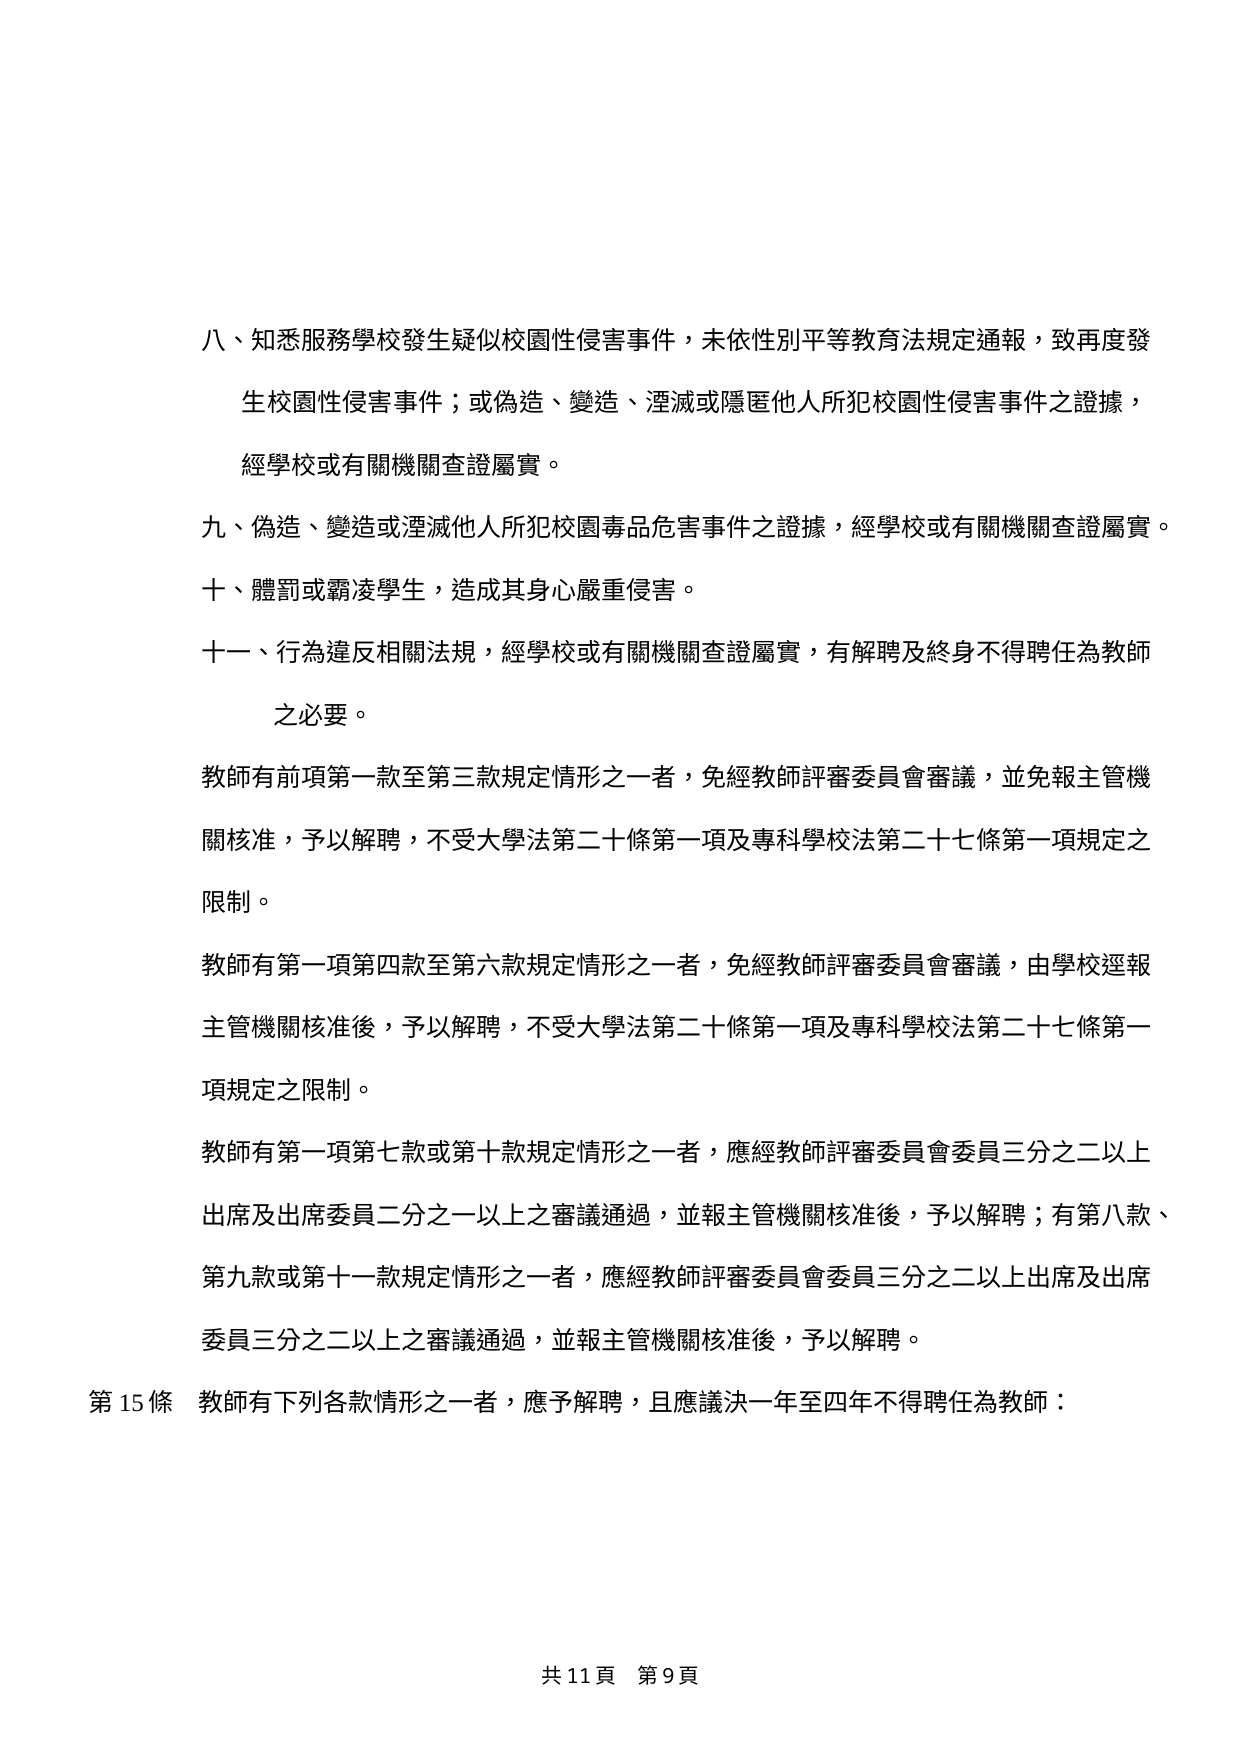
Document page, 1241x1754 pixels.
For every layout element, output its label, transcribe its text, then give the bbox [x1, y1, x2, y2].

text 教師有第一項第七款或第十款規定情形之一者，應經教師評審委員會委員三分之二以上出席及出席委員二分之一以上之審議通過，並報主管機關核准後，予以解聘；有第八款、第九款或第十一款規定情形之一者，應經教師評審委員會委員三分之二以上出席及出席委員三分之二以上之審議通過，並報主管機關核准後，予以解聘。 [201, 1109, 1152, 1359]
text 第15條 教師有下列各款情形之一者，應予解聘，且應議決一年至四年不得聘任為教師： [89, 1359, 1152, 1422]
text 教師有前項第一款至第三款規定情形之一者，免經教師評審委員會審議，並免報主管機關核准，予以解聘，不受大學法第二十條第一項及專科學校法第二十七條第一項規定之限制。 [201, 734, 1152, 922]
text 十一、行為違反相關法規，經學校或有關機關查證屬實，有解聘及終身不得聘任為教師之必要。 [201, 609, 1152, 734]
text 九、偽造、變造或湮滅他人所犯校園毒品危害事件之證據，經學校或有關機關查證屬實。 [201, 484, 1152, 547]
text 八、知悉服務學校發生疑似校園性侵害事件，未依性別平等教育法規定通報，致再度發生校園性侵害事件；或偽造、變造、湮滅或隱匿他人所犯校園性侵害事件之證據，經學校或有關機關查證屬實。 [201, 297, 1152, 484]
text 教師有第一項第四款至第六款規定情形之一者，免經教師評審委員會審議，由學校逕報主管機關核准後，予以解聘，不受大學法第二十條第一項及專科學校法第二十七條第一項規定之限制。 [201, 922, 1152, 1109]
text 十、體罰或霸凌學生，造成其身心嚴重侵害。 [201, 547, 1152, 609]
